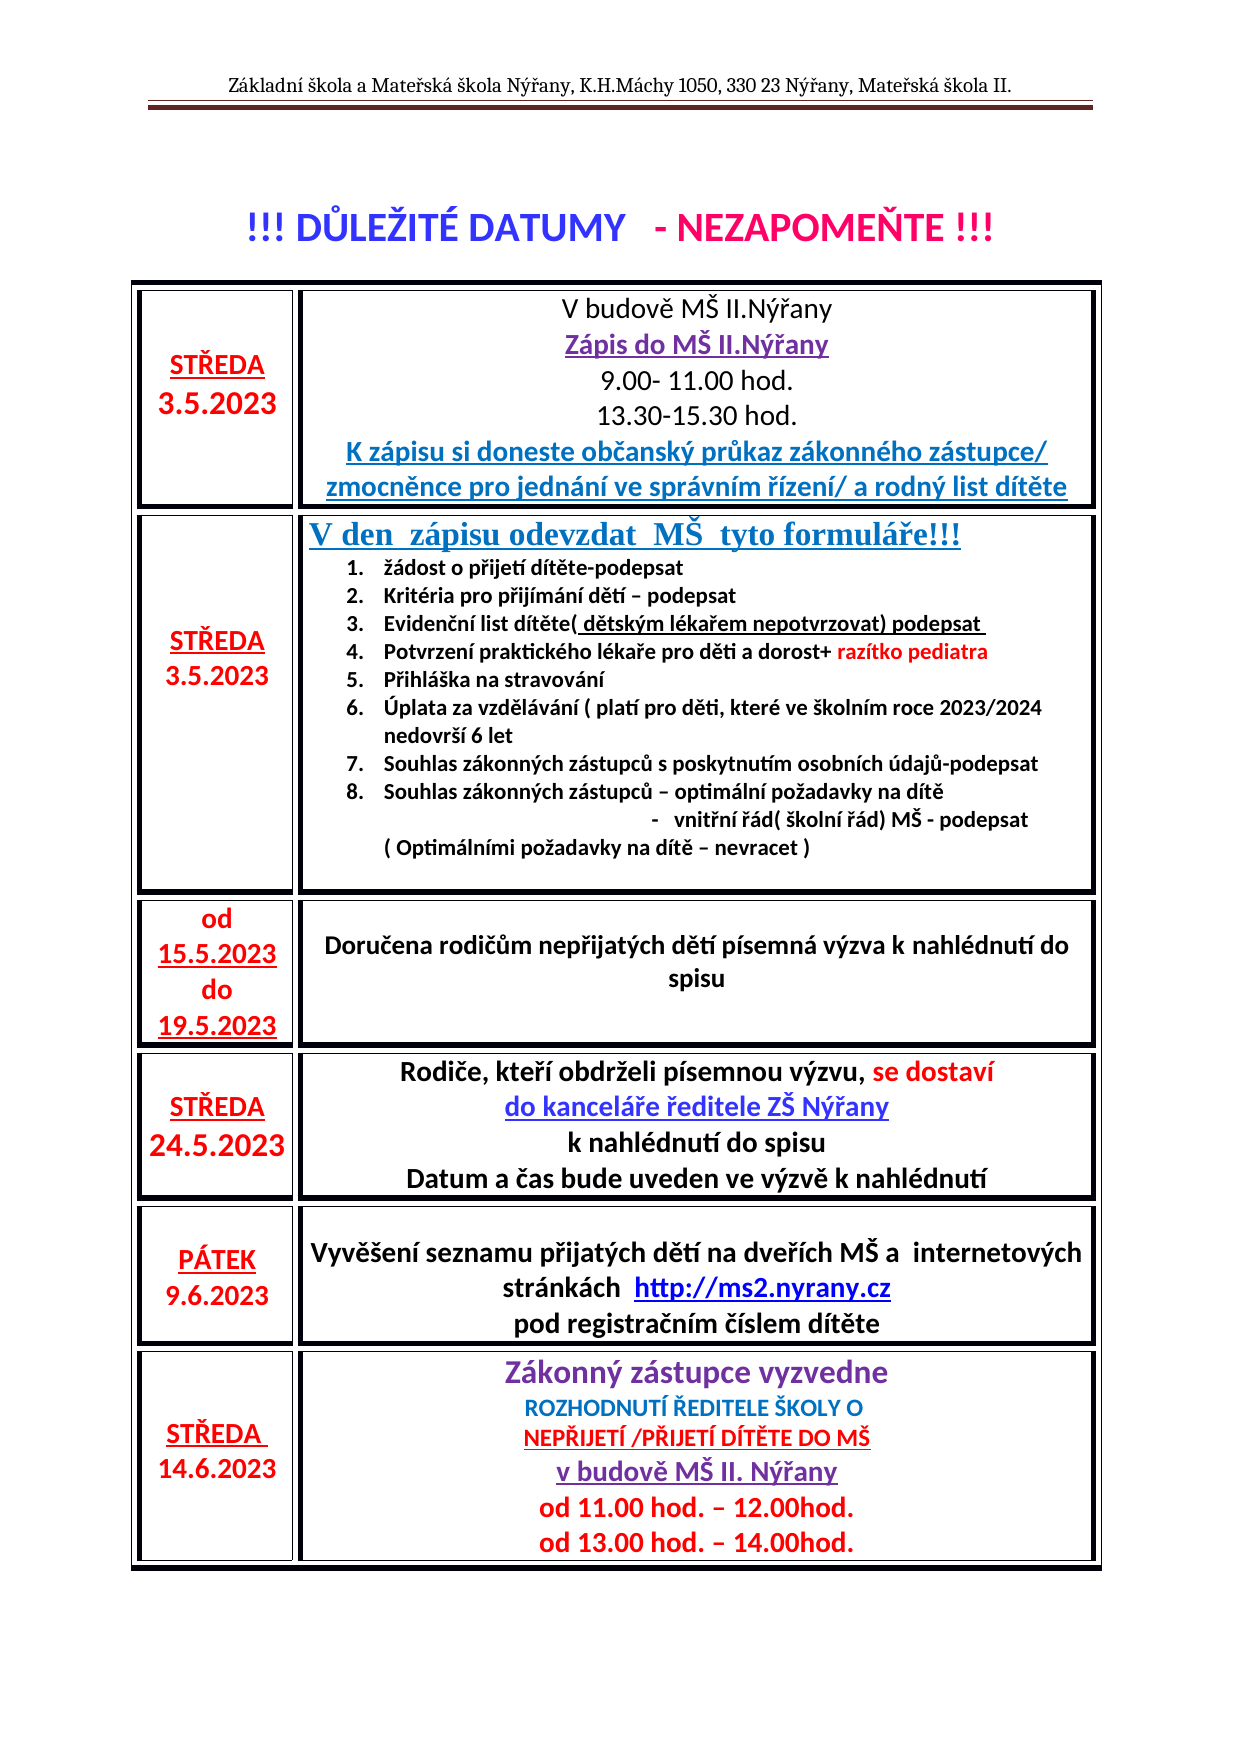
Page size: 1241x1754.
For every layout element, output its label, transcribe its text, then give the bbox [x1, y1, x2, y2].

table_cell STŘEDA 14.6.2023 [136, 1341, 297, 1560]
table_cell V den zápisu odevzdat MŠ tyto formuláře!!! žádost o přijetí dítěte-podepsat Kritéria pro přijímání dětí – podepsat Evidenční list dítěte( dětským lékařem nepotvrzovat) podepsat Potvrzení praktického lékaře pro děti a dorost+ razítko pediatra Přihláška na stravování Úplata za vzdělávání ( platí pro děti, které ve školním roce 2023/2024 nedovrší 6 let Souhlas zákonných zástupců s poskytnutím osobních údajů-podepsat Souhlas zákonných zástupců – optimální požadavky na dítě - vnitřní řád( školní řád) MŠ - podepsat ( Optimálními požadavky na dítě – nevracet ) [303, 516, 1091, 889]
table_cell Zákonný zástupce vyzvedne ROZHODNUTÍ ŘEDITELE ŠKOLY O NEPŘIJETÍ /PŘIJETÍ DÍTĚTE DO MŠ v budově MŠ II. Nýřany od 11.00 hod. – 12.00hod. od 13.00 hod. – 14.00hod. [303, 1352, 1091, 1560]
table_cell STŘEDA 24.5.2023 [136, 1042, 297, 1195]
table_cell od 15.5.2023 do 19.5.2023 [136, 889, 297, 1042]
table_cell [298, 1048, 1096, 1053]
table_header V budově MŠ II.Nýřany Zápis do MŠ II.Nýřany 9.00- 11.00 hod. 13.30-15.30 hod. K zápisu si doneste občanský průkaz zákonného zástupce/ zmocněnce pro jednání ve správním řízení/ a rodný list dítěte [303, 291, 1091, 504]
table_cell [298, 1201, 1096, 1206]
table_cell Doručena rodičům nepřijatých dětí písemná výzva k nahlédnutí do spisu [303, 901, 1091, 1042]
table_header STŘEDA 3.5.2023 [136, 285, 297, 504]
table_cell [298, 1346, 1096, 1351]
table_cell Rodiče, kteří obdrželi písemnou výzvu, se dostaví do kanceláře ředitele ZŠ Nýřany k nahlédnutí do spisu Datum a čas bude uveden ve výzvě k nahlédnutí [303, 1054, 1091, 1195]
table_cell [298, 895, 1096, 900]
table_cell Vyvěšení seznamu přijatých dětí na dveřích MŠ a internetových stránkách http://ms2.nyrany.cz pod registračním číslem dítěte [303, 1207, 1091, 1341]
table_header [298, 285, 1096, 290]
text !!! DŮLEŽITÉ DATUMY - NEZAPOMEŇTE !!! [148, 201, 1093, 251]
table_cell PÁTEK 9.6.2023 [136, 1195, 297, 1341]
table_cell STŘEDA 3.5.2023 [136, 504, 297, 889]
